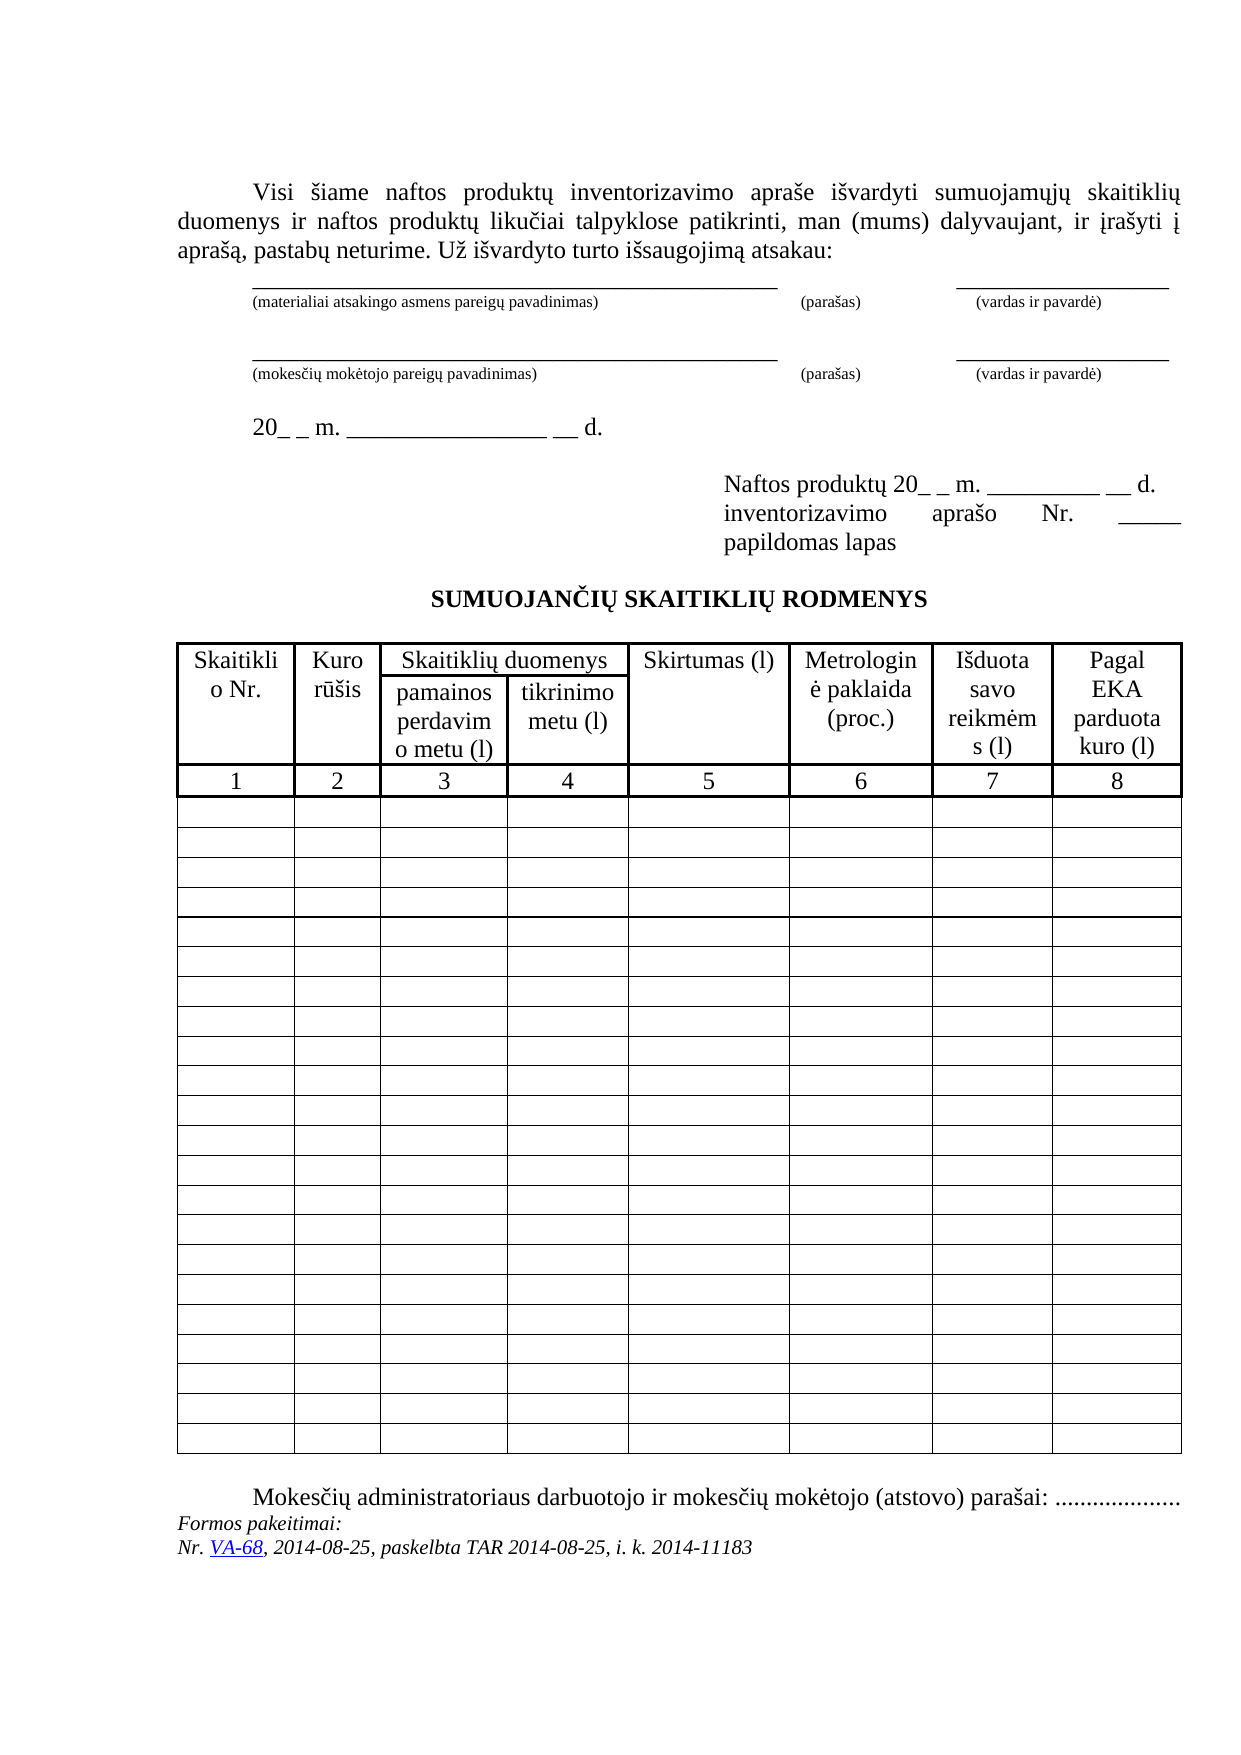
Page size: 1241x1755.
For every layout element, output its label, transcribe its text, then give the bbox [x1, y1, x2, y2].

table_cell [629, 828, 789, 857]
table_cell [629, 1096, 789, 1125]
table_cell [178, 918, 294, 946]
text (materialiai atsakingo asmens pareigų pavadinimas) (parašas) (vardas ir pavardė) [177, 292, 1181, 311]
table_header Kuro rūšis [296, 645, 379, 763]
text Mokesčių administratoriaus darbuotojo ir mokesčių mokėtojo (atstovo) parašai: [177, 1482, 1181, 1511]
table_cell [295, 1305, 380, 1333]
table_cell 2 [296, 766, 379, 795]
table_cell [629, 1186, 789, 1214]
table_cell [295, 918, 380, 946]
table_cell [1053, 828, 1181, 857]
table_cell [295, 1364, 380, 1393]
table_cell pamainos perdavimo metu (l) [382, 677, 506, 763]
table_cell [508, 1007, 628, 1036]
table_cell [295, 1066, 380, 1095]
table_cell [381, 828, 507, 857]
table_cell [629, 1126, 789, 1155]
table_cell [933, 1275, 1052, 1304]
table_cell [295, 977, 380, 1006]
table_cell [508, 1215, 628, 1244]
table_cell [381, 1215, 507, 1244]
table_cell [1053, 1245, 1181, 1274]
table_cell [790, 828, 932, 857]
table_cell [629, 977, 789, 1006]
table_cell [508, 1037, 628, 1065]
table_cell [381, 918, 507, 946]
table_cell [381, 1335, 507, 1363]
table_cell [1053, 1186, 1181, 1214]
table_cell [933, 1126, 1052, 1155]
table_cell [1053, 1394, 1181, 1423]
table_cell [381, 1424, 507, 1453]
table_cell [629, 1245, 789, 1274]
table_cell [629, 1394, 789, 1423]
table_cell [178, 1305, 294, 1333]
table_cell [381, 1245, 507, 1274]
table_cell [790, 858, 932, 887]
table_cell [178, 1096, 294, 1125]
table_cell [1053, 888, 1181, 916]
table_cell [1053, 1066, 1181, 1095]
table_cell [295, 1394, 380, 1423]
table_cell [1053, 947, 1181, 976]
table_cell [381, 1096, 507, 1125]
table_cell [508, 1305, 628, 1333]
table_cell [933, 947, 1052, 976]
table_cell [178, 1215, 294, 1244]
table_cell [381, 798, 507, 827]
table_cell [508, 858, 628, 887]
table_cell [178, 798, 294, 827]
table_cell [508, 798, 628, 827]
table_cell [933, 1364, 1052, 1393]
table_cell [933, 1066, 1052, 1095]
table_cell [933, 1424, 1052, 1453]
table_cell 5 [630, 766, 788, 795]
table_cell [1053, 1364, 1181, 1393]
table_cell 1 [179, 766, 293, 795]
table_header Metrologinė paklaida (proc.) [791, 645, 931, 763]
table_cell [629, 1156, 789, 1184]
table_cell [178, 828, 294, 857]
table_cell [790, 947, 932, 976]
table_cell [381, 1156, 507, 1184]
table_cell [790, 1007, 932, 1036]
table_cell [295, 1424, 380, 1453]
table_cell [790, 1096, 932, 1125]
table_cell [508, 1394, 628, 1423]
table_cell [381, 1007, 507, 1036]
table_cell [1053, 918, 1181, 946]
table_cell [295, 1126, 380, 1155]
table_cell [381, 888, 507, 916]
table_cell [295, 1186, 380, 1214]
table_cell [1053, 1156, 1181, 1184]
table_cell [178, 858, 294, 887]
table_cell [1053, 1275, 1181, 1304]
table_cell [178, 1424, 294, 1453]
table_cell [295, 1156, 380, 1184]
table_cell [629, 858, 789, 887]
table_cell [629, 798, 789, 827]
table_cell [295, 1275, 380, 1304]
table_cell [178, 888, 294, 916]
table_cell [790, 1066, 932, 1095]
table_header Skaitiklio Nr. [179, 645, 293, 763]
table_cell [295, 1096, 380, 1125]
table_cell [295, 1007, 380, 1036]
table_cell [790, 1335, 932, 1363]
table_cell [295, 1215, 380, 1244]
table_cell [508, 1186, 628, 1214]
table_cell [629, 1037, 789, 1065]
table_header Skirtumas (l) [630, 645, 788, 763]
table_cell [629, 888, 789, 916]
table_cell [381, 947, 507, 976]
table_cell [508, 828, 628, 857]
table_cell [933, 828, 1052, 857]
table_cell [1053, 1126, 1181, 1155]
table_cell [381, 1186, 507, 1214]
table_cell [295, 858, 380, 887]
table_cell [178, 1066, 294, 1095]
table_cell [295, 798, 380, 827]
table_cell [381, 1037, 507, 1065]
table_cell [178, 947, 294, 976]
table_header Išduota savo reikmėms (l) [934, 645, 1051, 763]
table_header Pagal EKA parduota kuro (l) [1054, 645, 1180, 763]
table_cell 8 [1054, 766, 1180, 795]
table_cell [790, 918, 932, 946]
table_cell [508, 1245, 628, 1274]
table_cell [933, 798, 1052, 827]
table_cell [790, 798, 932, 827]
table_cell [629, 1275, 789, 1304]
text Nr. VA-68, 2014-08-25, paskelbta TAR 2014-08-25, i. k. 2014-11183 [177, 1535, 1181, 1559]
table_cell [1053, 1215, 1181, 1244]
table_cell [790, 1037, 932, 1065]
table_cell [381, 977, 507, 1006]
table_cell [508, 1424, 628, 1453]
table_cell [629, 1066, 789, 1095]
table_cell [178, 1245, 294, 1274]
table_cell [295, 1335, 380, 1363]
table_cell [508, 1066, 628, 1095]
table_cell [508, 1275, 628, 1304]
table_cell [1053, 1007, 1181, 1036]
table_cell [790, 1186, 932, 1214]
table_cell [381, 1066, 507, 1095]
table_cell [790, 1424, 932, 1453]
table_cell [1053, 858, 1181, 887]
table_cell [933, 977, 1052, 1006]
table_cell [790, 888, 932, 916]
text Naftos produktų 20_ _ m. _________ __ d. [723, 469, 1181, 498]
table_cell [381, 1305, 507, 1333]
table_cell [790, 1364, 932, 1393]
table_cell [629, 918, 789, 946]
table_cell [790, 1126, 932, 1155]
table_cell [1053, 1305, 1181, 1333]
table_cell [933, 858, 1052, 887]
table_cell [508, 918, 628, 946]
table_cell [629, 1007, 789, 1036]
table_cell [178, 1186, 294, 1214]
table_cell [1053, 977, 1181, 1006]
table_cell [178, 1275, 294, 1304]
table_cell [933, 1156, 1052, 1184]
table_cell [1053, 1096, 1181, 1125]
table_cell 4 [509, 766, 627, 795]
table_cell [295, 1037, 380, 1065]
table_cell [790, 1275, 932, 1304]
table_cell [381, 1126, 507, 1155]
table_cell [178, 1007, 294, 1036]
table_cell [295, 888, 380, 916]
table_cell [508, 1364, 628, 1393]
table_cell [629, 1215, 789, 1244]
table_cell [178, 1126, 294, 1155]
table_cell [178, 1156, 294, 1184]
table_cell [933, 918, 1052, 946]
table_cell [508, 1156, 628, 1184]
table_cell [381, 1275, 507, 1304]
table_cell [933, 1394, 1052, 1423]
table_cell [790, 977, 932, 1006]
table_cell [1053, 1335, 1181, 1363]
table_cell [933, 1007, 1052, 1036]
table_cell tikrinimo metu (l) [509, 677, 627, 763]
table_cell [629, 1305, 789, 1333]
table_cell [295, 828, 380, 857]
table_cell 3 [382, 766, 506, 795]
table_cell 7 [934, 766, 1051, 795]
text __________________________________________ _________________ [177, 263, 1181, 292]
table_cell [508, 1126, 628, 1155]
table_cell [790, 1156, 932, 1184]
table_cell [790, 1305, 932, 1333]
table_cell [629, 947, 789, 976]
table_cell [790, 1394, 932, 1423]
table_cell [508, 947, 628, 976]
table_cell [178, 1394, 294, 1423]
table_header Skaitiklių duomenys [382, 645, 627, 674]
table_cell [295, 1245, 380, 1274]
table_cell [933, 1186, 1052, 1214]
text Formos pakeitimai: [177, 1511, 1181, 1535]
table_cell [933, 1037, 1052, 1065]
table_cell [508, 888, 628, 916]
table_cell [790, 1245, 932, 1274]
table_cell [508, 1096, 628, 1125]
table_cell [629, 1424, 789, 1453]
table_cell [381, 858, 507, 887]
table_cell [178, 1364, 294, 1393]
text __________________________________________ _________________ [177, 335, 1181, 364]
table_cell 6 [791, 766, 931, 795]
table_cell [933, 888, 1052, 916]
text 20_ _ m. ________________ __ d. [177, 412, 1181, 441]
text inventorizavimo aprašo Nr. _____ papildomas lapas [723, 498, 1181, 556]
table_cell [790, 1215, 932, 1244]
table_cell [933, 1305, 1052, 1333]
table_cell [508, 977, 628, 1006]
table_cell [381, 1394, 507, 1423]
table_cell [295, 947, 380, 976]
table_cell [508, 1335, 628, 1363]
table_cell [178, 1037, 294, 1065]
table_cell [381, 1364, 507, 1393]
table_cell [933, 1335, 1052, 1363]
table_cell [933, 1245, 1052, 1274]
table_cell [178, 1335, 294, 1363]
table_cell [629, 1335, 789, 1363]
table_cell [933, 1215, 1052, 1244]
text Visi šiame naftos produktų inventorizavimo apraše išvardyti sumuojamųjų skaitiklių duomenys ir naftos produktų likučiai talpyklose patikrinti, man (mums) dalyvaujant, ir įrašyti į aprašą, pastabų neturime. Už išvardyto turto išsaugojimą atsakau: [177, 177, 1181, 263]
text SUMUOJANČIŲ SKAITIKLIŲ RODMENYS [177, 584, 1181, 613]
table_cell [1053, 1424, 1181, 1453]
table_cell [1053, 798, 1181, 827]
table_cell [629, 1364, 789, 1393]
text (mokesčių mokėtojo pareigų pavadinimas) (parašas) (vardas ir pavardė) [177, 364, 1181, 383]
table_cell [1053, 1037, 1181, 1065]
table_cell [178, 977, 294, 1006]
table_cell [933, 1096, 1052, 1125]
